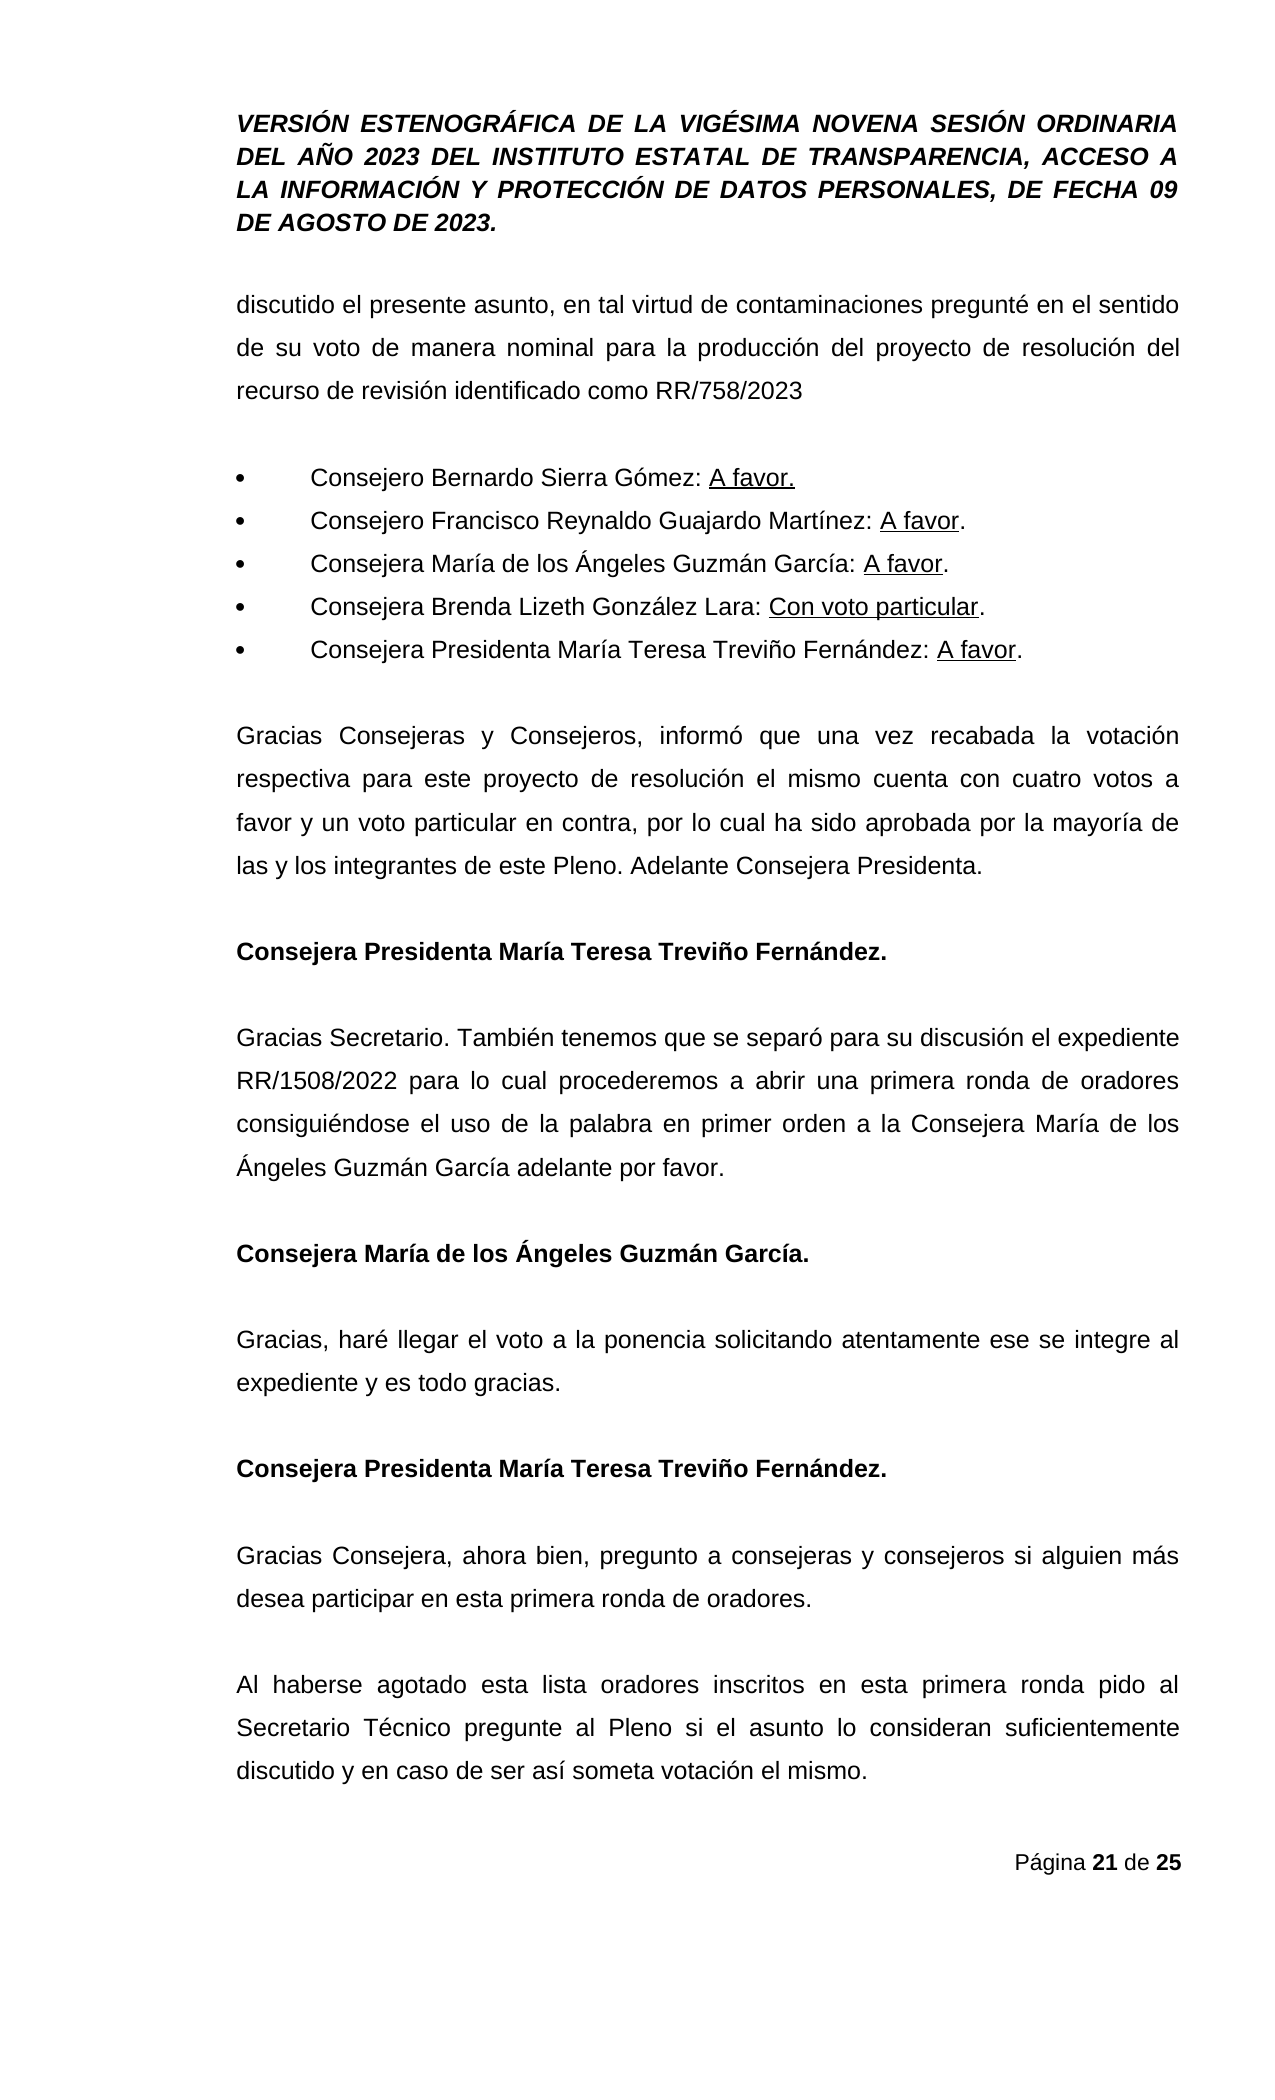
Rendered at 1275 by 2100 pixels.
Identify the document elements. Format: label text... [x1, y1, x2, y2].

text discutido el presente asunto, en tal virtud de contaminaciones pregunté en el sentido de su voto de manera nominal para la producción del proyecto de resolución del recurso de revisión identificado como RR/758/2023 [236, 290, 1181, 405]
text Gracias Secretario. También tenemos que se separó para su discusión el expediente RR/1508/2022 para lo cual procederemos a abrir una primera ronda de oradores consiguiéndose el uso de la palabra en primer orden a la Consejera María de los Ángeles Guzmán García adelante por favor. [236, 1023, 1181, 1181]
list Consejera Presidenta María Teresa Treviño Fernández: A favor. [236, 635, 1181, 664]
text Gracias Consejeras y Consejeros, informó que una vez recabada la votación respectiva para este proyecto de resolución el mismo cuenta con cuatro votos a favor y un voto particular en contra, por lo cual ha sido aprobada por la mayoría de las y los integrantes de este Pleno. Adelante Consejera Presidenta. [236, 721, 1181, 879]
text Al haberse agotado esta lista oradores inscritos en esta primera ronda pido al Secretario Técnico pregunte al Pleno si el asunto lo consideran suficientemente discutido y en caso de ser así someta votación el mismo. [236, 1670, 1181, 1785]
text Gracias Consejera, ahora bien, pregunto a consejeras y consejeros si alguien más desea participar en esta primera ronda de oradores. [236, 1541, 1181, 1613]
text Gracias, haré llegar el voto a la ponencia solicitando atentamente ese se integre al expediente y es todo gracias. [236, 1325, 1181, 1397]
text Consejera Presidenta María Teresa Treviño Fernández. [236, 1454, 1181, 1483]
list Consejera Brenda Lizeth González Lara: Con voto particular. [236, 592, 1181, 621]
list Consejero Bernardo Sierra Gómez: A favor. [236, 463, 1181, 491]
list Consejero Francisco Reynaldo Guajardo Martínez: A favor. [236, 506, 1181, 534]
text Consejera Presidenta María Teresa Treviño Fernández. [236, 937, 1181, 966]
text Consejera María de los Ángeles Guzmán García. [236, 1239, 1181, 1268]
list Consejera María de los Ángeles Guzmán García: A favor. [236, 549, 1181, 578]
